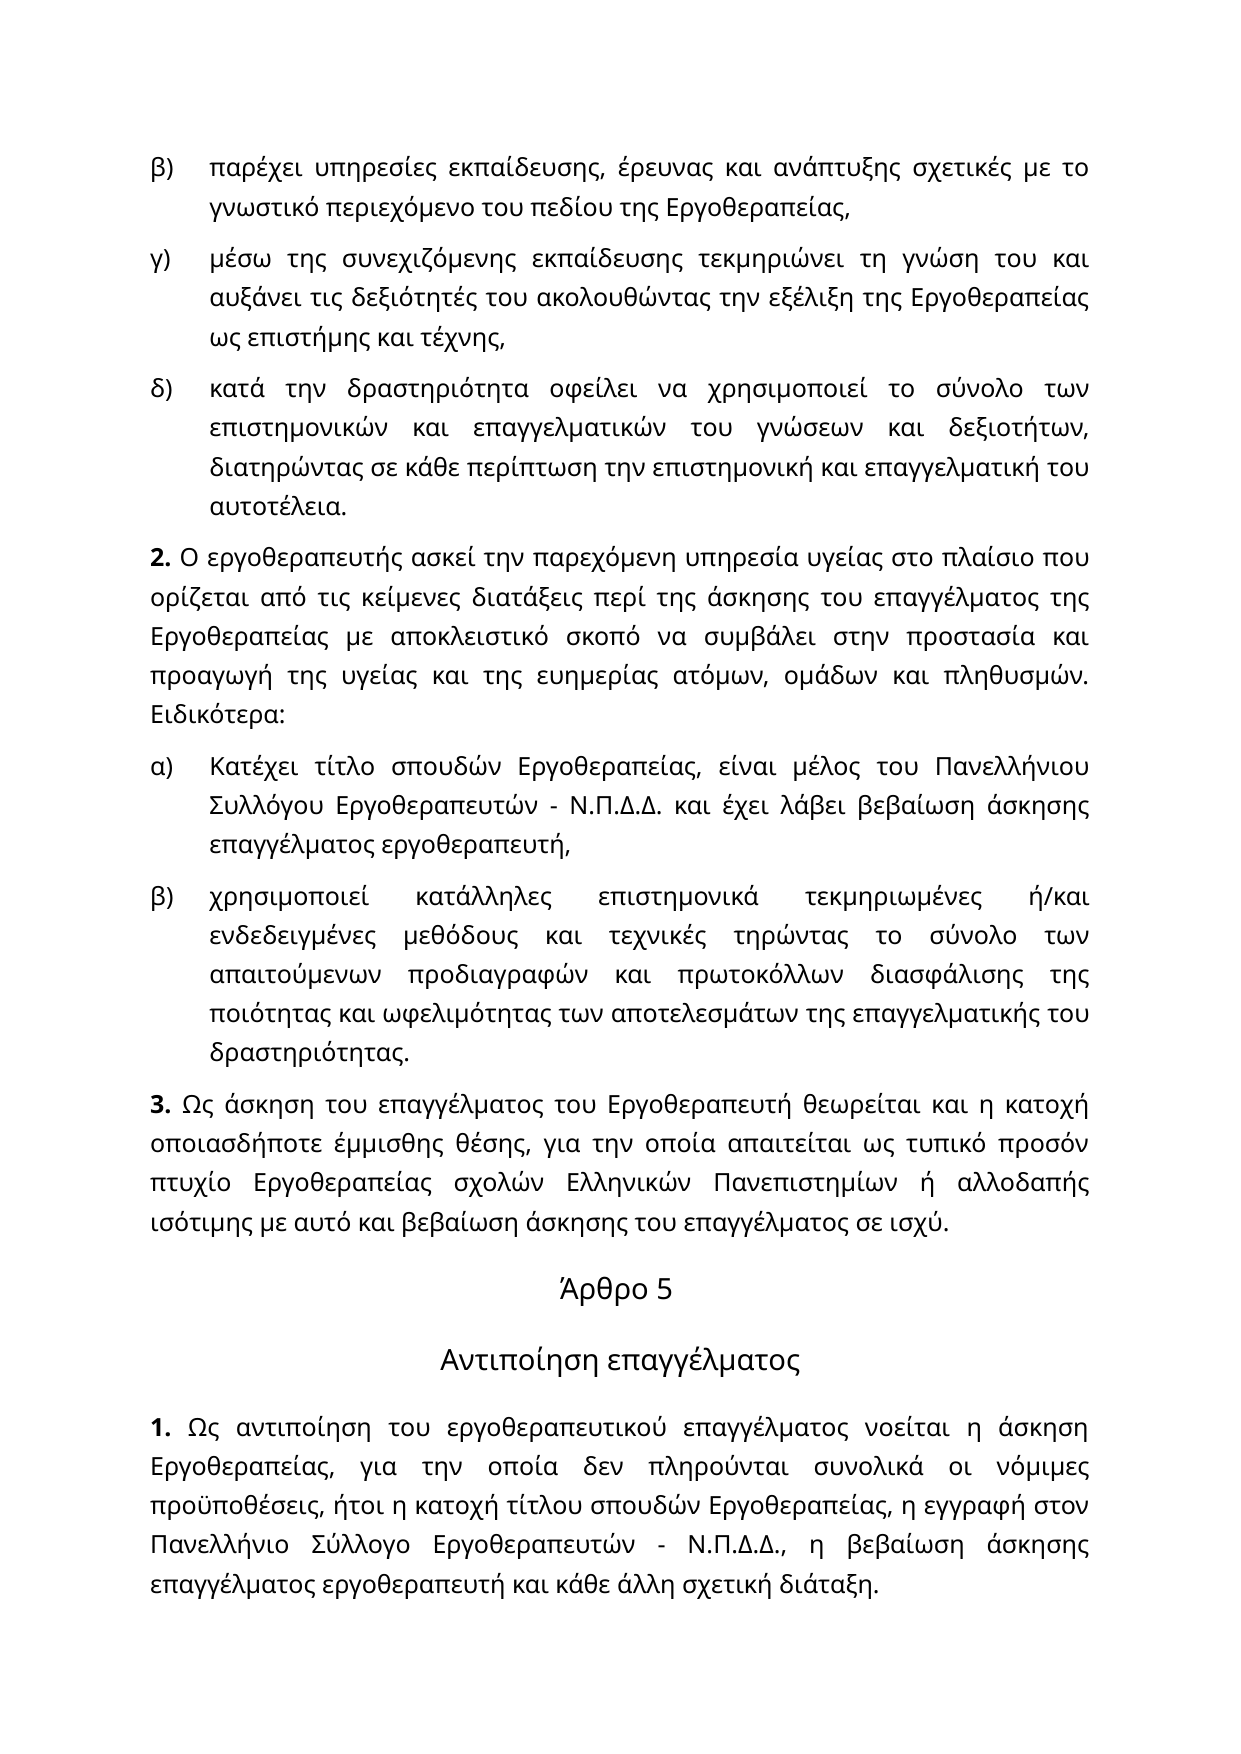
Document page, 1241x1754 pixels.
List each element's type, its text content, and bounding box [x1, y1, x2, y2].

subtitle Αντιποίηση επαγγέλματος [150, 1339, 1090, 1379]
subtitle Άρθρο 5 [150, 1268, 1090, 1308]
list β) παρέχει υπηρεσίες εκπαίδευσης, έρευνας και ανάπτυξης σχετικές με το γνωστικό περιεχόμενο του πεδίου της Εργοθεραπείας, [150, 150, 1090, 223]
list α) Κατέχει τίτλο σπουδών Εργοθεραπείας, είναι μέλος του Πανελλήνιου Συλλόγου Εργοθεραπευτών - Ν.Π.Δ.Δ. και έχει λάβει βεβαίωση άσκησης επαγγέλματος εργοθεραπευτή, [150, 748, 1090, 861]
list δ) κατά την δραστηριότητα οφείλει να χρησιμοποιεί το σύνολο των επιστημονικών και επαγγελματικών του γνώσεων και δεξιοτήτων, διατηρώντας σε κάθε περίπτωση την επιστημονική και επαγγελματική του αυτοτέλεια. [150, 371, 1090, 522]
text 1. Ως αντιποίηση του εργοθεραπευτικού επαγγέλματος νοείται η άσκηση Εργοθεραπείας, για την οποία δεν πληρούνται συνολικά οι νόμιμες προϋποθέσεις, ήτοι η κατοχή τίτλου σπουδών Εργοθεραπείας, η εγγραφή στον Πανελλήνιο Σύλλογο Εργοθεραπευτών - Ν.Π.Δ.Δ., η βεβαίωση άσκησης επαγγέλματος εργοθεραπευτή και κάθε άλλη σχετική διάταξη. [150, 1409, 1090, 1600]
list γ) μέσω της συνεχιζόμενης εκπαίδευσης τεκμηριώνει τη γνώση του και αυξάνει τις δεξιότητές του ακολουθώντας την εξέλιξη της Εργοθεραπείας ως επιστήμης και τέχνης, [150, 241, 1090, 353]
text 2. Ο εργοθεραπευτής ασκεί την παρεχόμενη υπηρεσία υγείας στο πλαίσιο που ορίζεται από τις κείμενες διατάξεις περί της άσκησης του επαγγέλματος της Εργοθεραπείας με αποκλειστικό σκοπό να συμβάλει στην προστασία και προαγωγή της υγείας και της ευημερίας ατόμων, ομάδων και πληθυσμών. Ειδικότερα: [150, 540, 1090, 731]
text 3. Ως άσκηση του επαγγέλματος του Εργοθεραπευτή θεωρείται και η κατοχή οποιασδήποτε έμμισθης θέσης, για την οποία απαιτείται ως τυπικό προσόν πτυχίο Εργοθεραπείας σχολών Ελληνικών Πανεπιστημίων ή αλλοδαπής ισότιμης με αυτό και βεβαίωση άσκησης του επαγγέλματος σε ισχύ. [150, 1087, 1090, 1238]
list β) χρησιμοποιεί κατάλληλες επιστημονικά τεκμηριωμένες ή/και ενδεδειγμένες μεθόδους και τεχνικές τηρώντας το σύνολο των απαιτούμενων προδιαγραφών και πρωτοκόλλων διασφάλισης της ποιότητας και ωφελιμότητας των αποτελεσμάτων της επαγγελματικής του δραστηριότητας. [150, 878, 1090, 1069]
